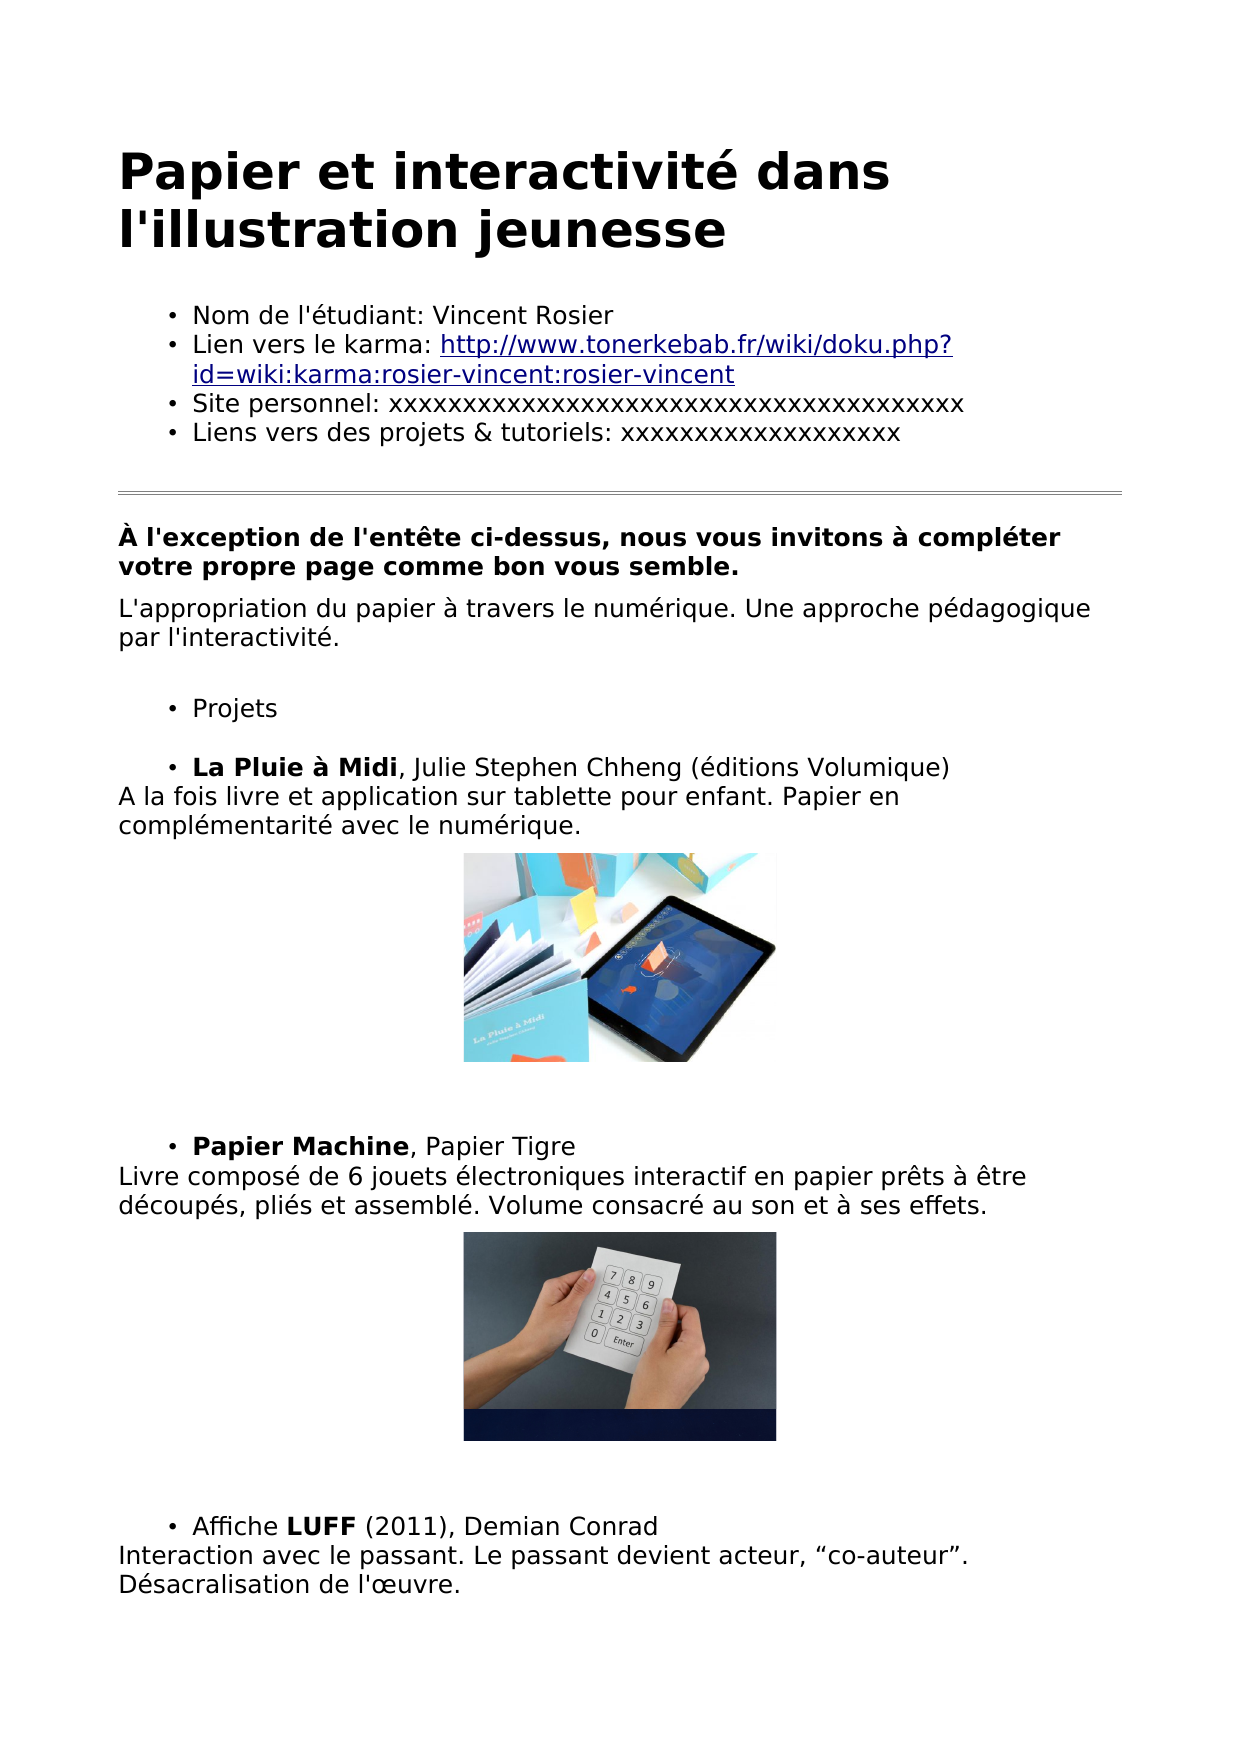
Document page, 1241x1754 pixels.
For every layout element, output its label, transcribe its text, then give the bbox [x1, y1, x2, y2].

text À l'exception de l'entête ci-dessus, nous vous invitons à compléter votre propre page comme bon vous semble. [118, 523, 1122, 582]
list La Pluie à Midi, Julie Stephen Chheng (éditions Volumique) [177, 753, 1122, 782]
picture [463, 853, 777, 1062]
text L'appropriation du papier à travers le numérique. Une approche pédagogique par l'interactivité. [118, 594, 1122, 652]
list Nom de l'étudiant: Vincent Rosier [177, 302, 1122, 331]
subtitle Papier et interactivité dans l'illustration jeunesse [118, 143, 1122, 259]
list Site personnel: xxxxxxxxxxxxxxxxxxxxxxxxxxxxxxxxxxxxxxx [177, 389, 1122, 418]
text Livre composé de 6 jouets électroniques interactif en papier prêts à être découpés, pliés et assemblé. Volume consacré au son et à ses effets. [118, 1162, 1122, 1220]
text A la fois livre et application sur tablette pour enfant. Papier en complémentarité avec le numérique. [118, 782, 1122, 841]
text Interaction avec le passant. Le passant devient acteur, “co-auteur”. Désacralisation de l'œuvre. [118, 1541, 1122, 1600]
list Liens vers des projets & tutoriels: xxxxxxxxxxxxxxxxxxx [177, 418, 1122, 447]
list Projets [177, 694, 1122, 723]
list Lien vers le karma: http://www.tonerkebab.fr/wiki/doku.php?id=wiki:karma:rosier-vincent:rosier-vincent [177, 331, 1122, 389]
list Papier Machine, Papier Tigre [177, 1132, 1122, 1162]
list Affiche LUFF (2011), Demian Conrad [177, 1512, 1122, 1541]
picture [463, 1232, 777, 1441]
